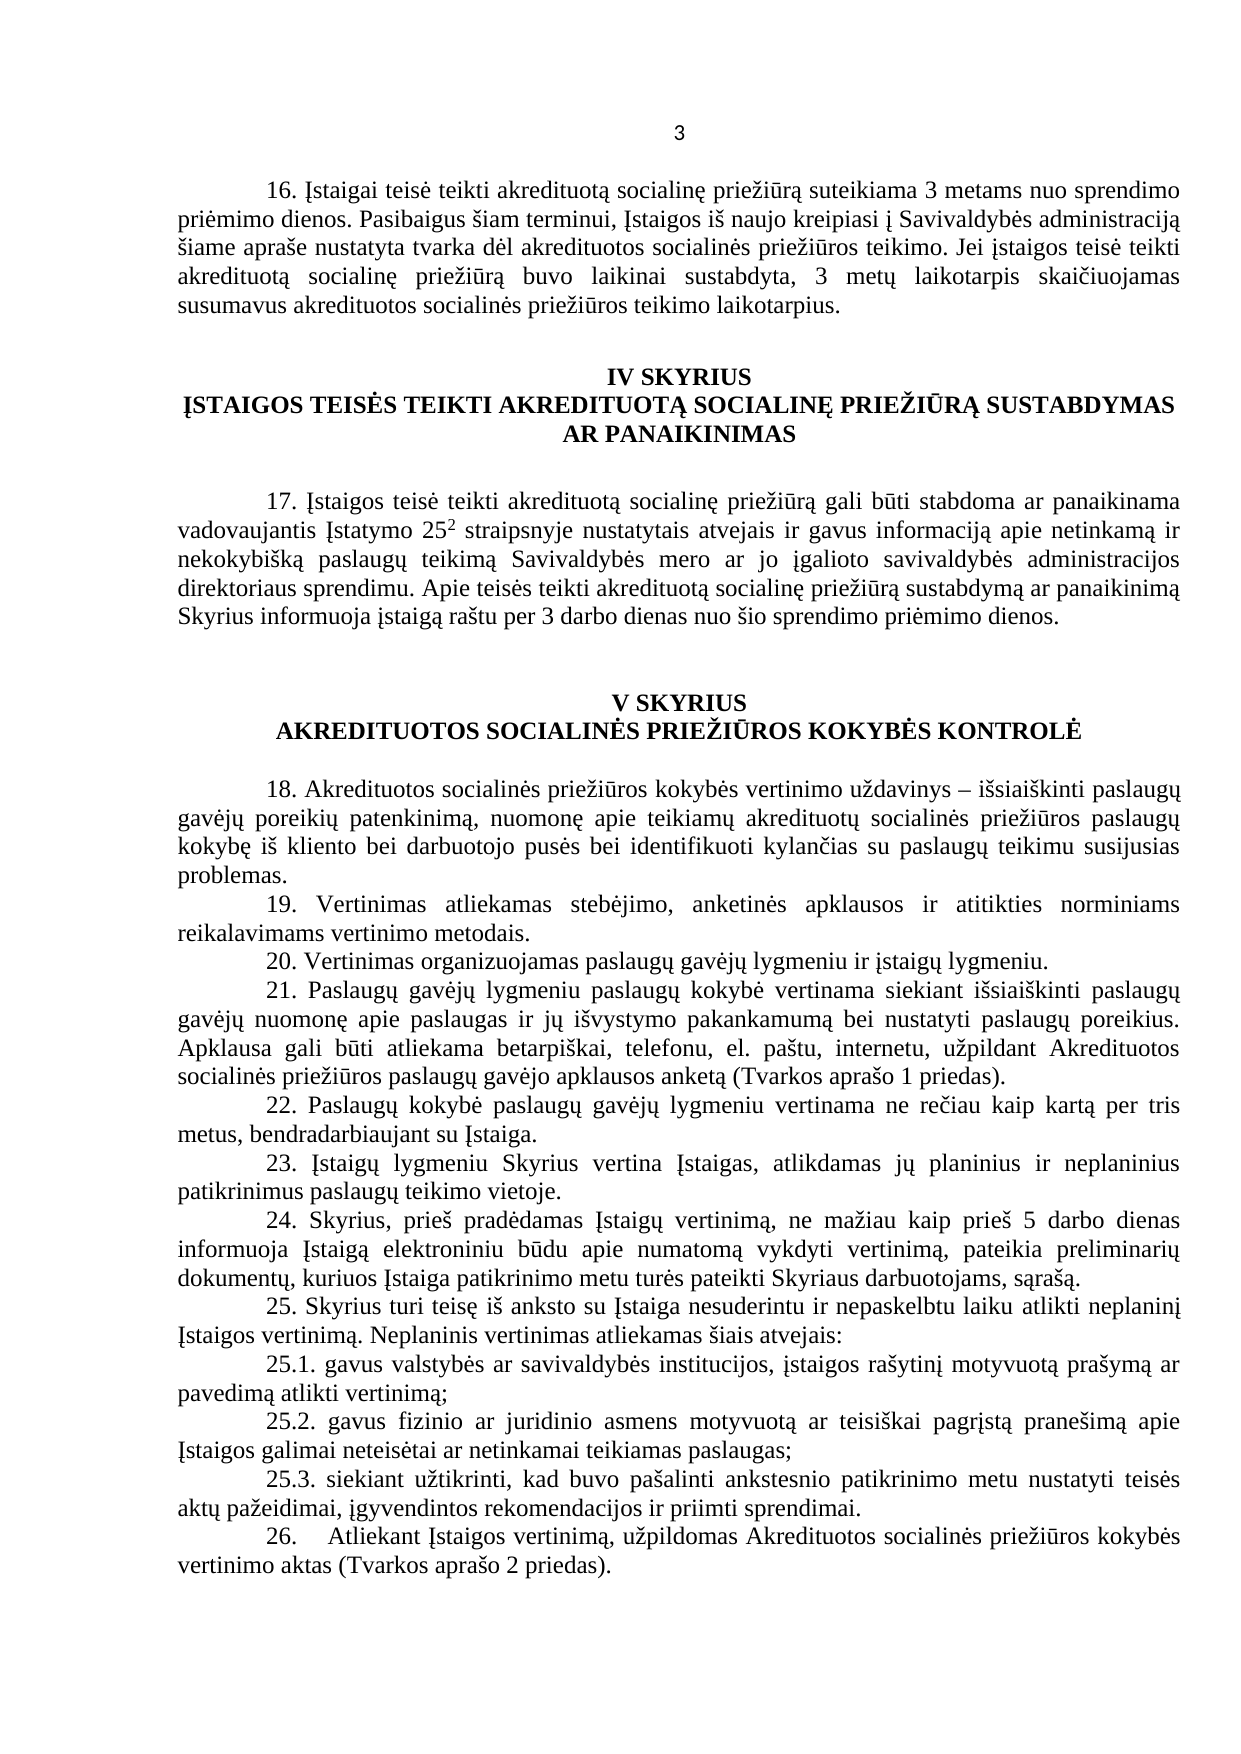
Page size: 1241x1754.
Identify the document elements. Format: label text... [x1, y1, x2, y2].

text 25.2. gavus fizinio ar juridinio asmens motyvuotą ar teisiškai pagrįstą pranešimą apie Įstaigos galimai neteisėtai ar netinkamai teikiamas paslaugas; [177, 1406, 1181, 1464]
text 23. Įstaigų lygmeniu Skyrius vertina Įstaigas, atlikdamas jų planinius ir neplaninius patikrinimus paslaugų teikimo vietoje. [177, 1148, 1181, 1205]
text 25.3. siekiant užtikrinti, kad buvo pašalinti ankstesnio patikrinimo metu nustatyti teisės aktų pažeidimai, įgyvendintos rekomendacijos ir priimti sprendimai. [177, 1464, 1181, 1521]
text IV SKYRIUS [177, 362, 1181, 391]
text 18. Akredituotos socialinės priežiūros kokybės vertinimo uždavinys – išsiaiškinti paslaugų gavėjų poreikių patenkinimą, nuomonę apie teikiamų akredituotų socialinės priežiūros paslaugų kokybę iš kliento bei darbuotojo pusės bei identifikuoti kylančias su paslaugų teikimu susijusias problemas. [177, 774, 1181, 889]
text ĮSTAIGOS TEISĖS TEIKTI AKREDITUOTĄ SOCIALINĘ PRIEŽIŪRĄ SUSTABDYMAS AR PANAIKINIMAS [177, 391, 1181, 448]
text 19. Vertinimas atliekamas stebėjimo, anketinės apklausos ir atitikties norminiams reikalavimams vertinimo metodais. [177, 889, 1181, 946]
text AKREDITUOTOS SOCIALINĖS PRIEŽIŪROS KOKYBĖS KONTROLĖ [177, 716, 1181, 745]
text 17. Įstaigos teisė teikti akredituotą socialinę priežiūrą gali būti stabdoma ar panaikinama vadovaujantis Įstatymo 252 straipsnyje nustatytais atvejais ir gavus informaciją apie netinkamą ir nekokybišką paslaugų teikimą Savivaldybės mero ar jo įgalioto savivaldybės administracijos direktoriaus sprendimu. Apie teisės teikti akredituotą socialinę priežiūrą sustabdymą ar panaikinimą Skyrius informuoja įstaigą raštu per 3 darbo dienas nuo šio sprendimo priėmimo dienos. [177, 486, 1181, 630]
text 21. Paslaugų gavėjų lygmeniu paslaugų kokybė vertinama siekiant išsiaiškinti paslaugų gavėjų nuomonę apie paslaugas ir jų išvystymo pakankamumą bei nustatyti paslaugų poreikius. Apklausa gali būti atliekama betarpiškai, telefonu, el. paštu, internetu, užpildant Akredituotos socialinės priežiūros paslaugų gavėjo apklausos anketą (Tvarkos aprašo 1 priedas). [177, 975, 1181, 1090]
text 24. Skyrius, prieš pradėdamas Įstaigų vertinimą, ne mažiau kaip prieš 5 darbo dienas informuoja Įstaigą elektroniniu būdu apie numatomą vykdyti vertinimą, pateikia preliminarių dokumentų, kuriuos Įstaiga patikrinimo metu turės pateikti Skyriaus darbuotojams, sąrašą. [177, 1205, 1181, 1291]
text 25.1. gavus valstybės ar savivaldybės institucijos, įstaigos rašytinį motyvuotą prašymą ar pavedimą atlikti vertinimą; [177, 1349, 1181, 1406]
text 25. Skyrius turi teisę iš anksto su Įstaiga nesuderintu ir nepaskelbtu laiku atlikti neplaninį Įstaigos vertinimą. Neplaninis vertinimas atliekamas šiais atvejais: [177, 1291, 1181, 1349]
text 22. Paslaugų kokybė paslaugų gavėjų lygmeniu vertinama ne rečiau kaip kartą per tris metus, bendradarbiaujant su Įstaiga. [177, 1090, 1181, 1148]
text V SKYRIUS [177, 688, 1181, 716]
text 16. Įstaigai teisė teikti akredituotą socialinę priežiūrą suteikiama 3 metams nuo sprendimo priėmimo dienos. Pasibaigus šiam terminui, Įstaigos iš naujo kreipiasi į Savivaldybės administraciją šiame apraše nustatyta tvarka dėl akredituotos socialinės priežiūros teikimo. Jei įstaigos teisė teikti akredituotą socialinę priežiūrą buvo laikinai sustabdyta, 3 metų laikotarpis skaičiuojamas susumavus akredituotos socialinės priežiūros teikimo laikotarpius. [177, 175, 1181, 319]
text 26. Atliekant Įstaigos vertinimą, užpildomas Akredituotos socialinės priežiūros kokybės vertinimo aktas (Tvarkos aprašo 2 priedas). [177, 1521, 1181, 1579]
text 20. Vertinimas organizuojamas paslaugų gavėjų lygmeniu ir įstaigų lygmeniu. [177, 946, 1181, 975]
